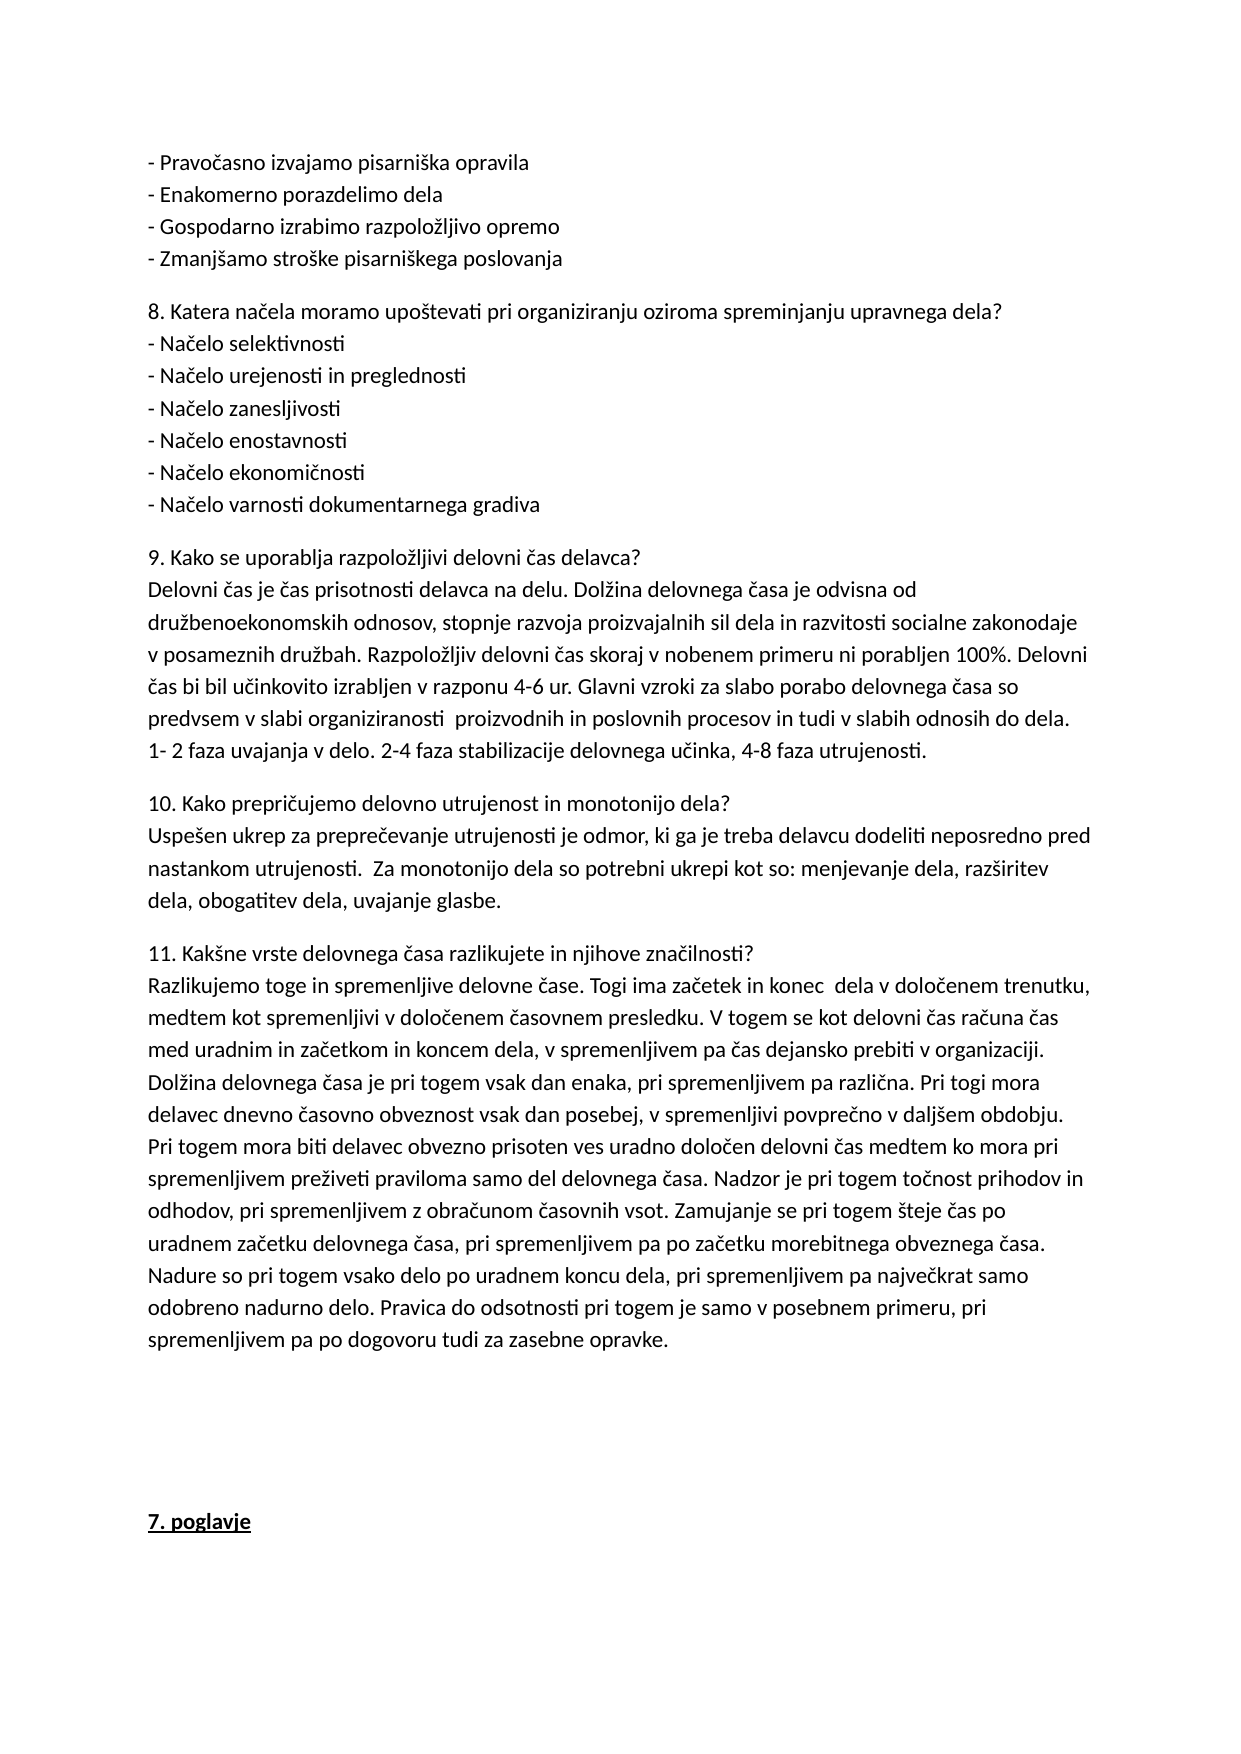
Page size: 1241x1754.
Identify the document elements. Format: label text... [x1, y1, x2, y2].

text - Pravočasno izvajamo pisarniška opravila - Enakomerno porazdelimo dela - Gospodarno izrabimo razpoložljivo opremo - Zmanjšamo stroške pisarniškega poslovanja [148, 148, 1093, 272]
text 11. Kakšne vrste delovnega časa razlikujete in njihove značilnosti? Razlikujemo toge in spremenljive delovne čase. Togi ima začetek in konec dela v določenem trenutku, medtem kot spremenljivi v določenem časovnem presledku. V togem se kot delovni čas računa čas med uradnim in začetkom in koncem dela, v spremenljivem pa čas dejansko prebiti v organizaciji. Dolžina delovnega časa je pri togem vsak dan enaka, pri spremenljivem pa različna. Pri togi mora delavec dnevno časovno obveznost vsak dan posebej, v spremenljivi povprečno v daljšem obdobju. Pri togem mora biti delavec obvezno prisoten ves uradno določen delovni čas medtem ko mora pri spremenljivem preživeti praviloma samo del delovnega časa. Nadzor je pri togem točnost prihodov in odhodov, pri spremenljivem z obračunom časovnih vsot. Zamujanje se pri togem šteje čas po uradnem začetku delovnega časa, pri spremenljivem pa po začetku morebitnega obveznega časa. Nadure so pri togem vsako delo po uradnem koncu dela, pri spremenljivem pa največkrat samo odobreno nadurno delo. Pravica do odsotnosti pri togem je samo v posebnem primeru, pri spremenljivem pa po dogovoru tudi za zasebne opravke. [148, 939, 1093, 1353]
text 8. Katera načela moramo upoštevati pri organiziranju oziroma spreminjanju upravnega dela? - Načelo selektivnosti - Načelo urejenosti in preglednosti - Načelo zanesljivosti - Načelo enostavnosti - Načelo ekonomičnosti - Načelo varnosti dokumentarnega gradiva [148, 297, 1093, 518]
text 10. Kako prepričujemo delovno utrujenost in monotonijo dela? Uspešen ukrep za preprečevanje utrujenosti je odmor, ki ga je treba delavcu dodeliti neposredno pred nastankom utrujenosti. Za monotonijo dela so potrebni ukrepi kot so: menjevanje dela, razširitev dela, obogatitev dela, uvajanje glasbe. [148, 789, 1093, 914]
text 7. poglavje [148, 1378, 1093, 1535]
text 9. Kako se uporablja razpoložljivi delovni čas delavca? Delovni čas je čas prisotnosti delavca na delu. Dolžina delovnega časa je odvisna od družbenoekonomskih odnosov, stopnje razvoja proizvajalnih sil dela in razvitosti socialne zakonodaje v posameznih družbah. Razpoložljiv delovni čas skoraj v nobenem primeru ni porabljen 100%. Delovni čas bi bil učinkovito izrabljen v razponu 4-6 ur. Glavni vzroki za slabo porabo delovnega časa so predvsem v slabi organiziranosti proizvodnih in poslovnih procesov in tudi v slabih odnosih do dela. 1- 2 faza uvajanja v delo. 2-4 faza stabilizacije delovnega učinka, 4-8 faza utrujenosti. [148, 543, 1093, 764]
